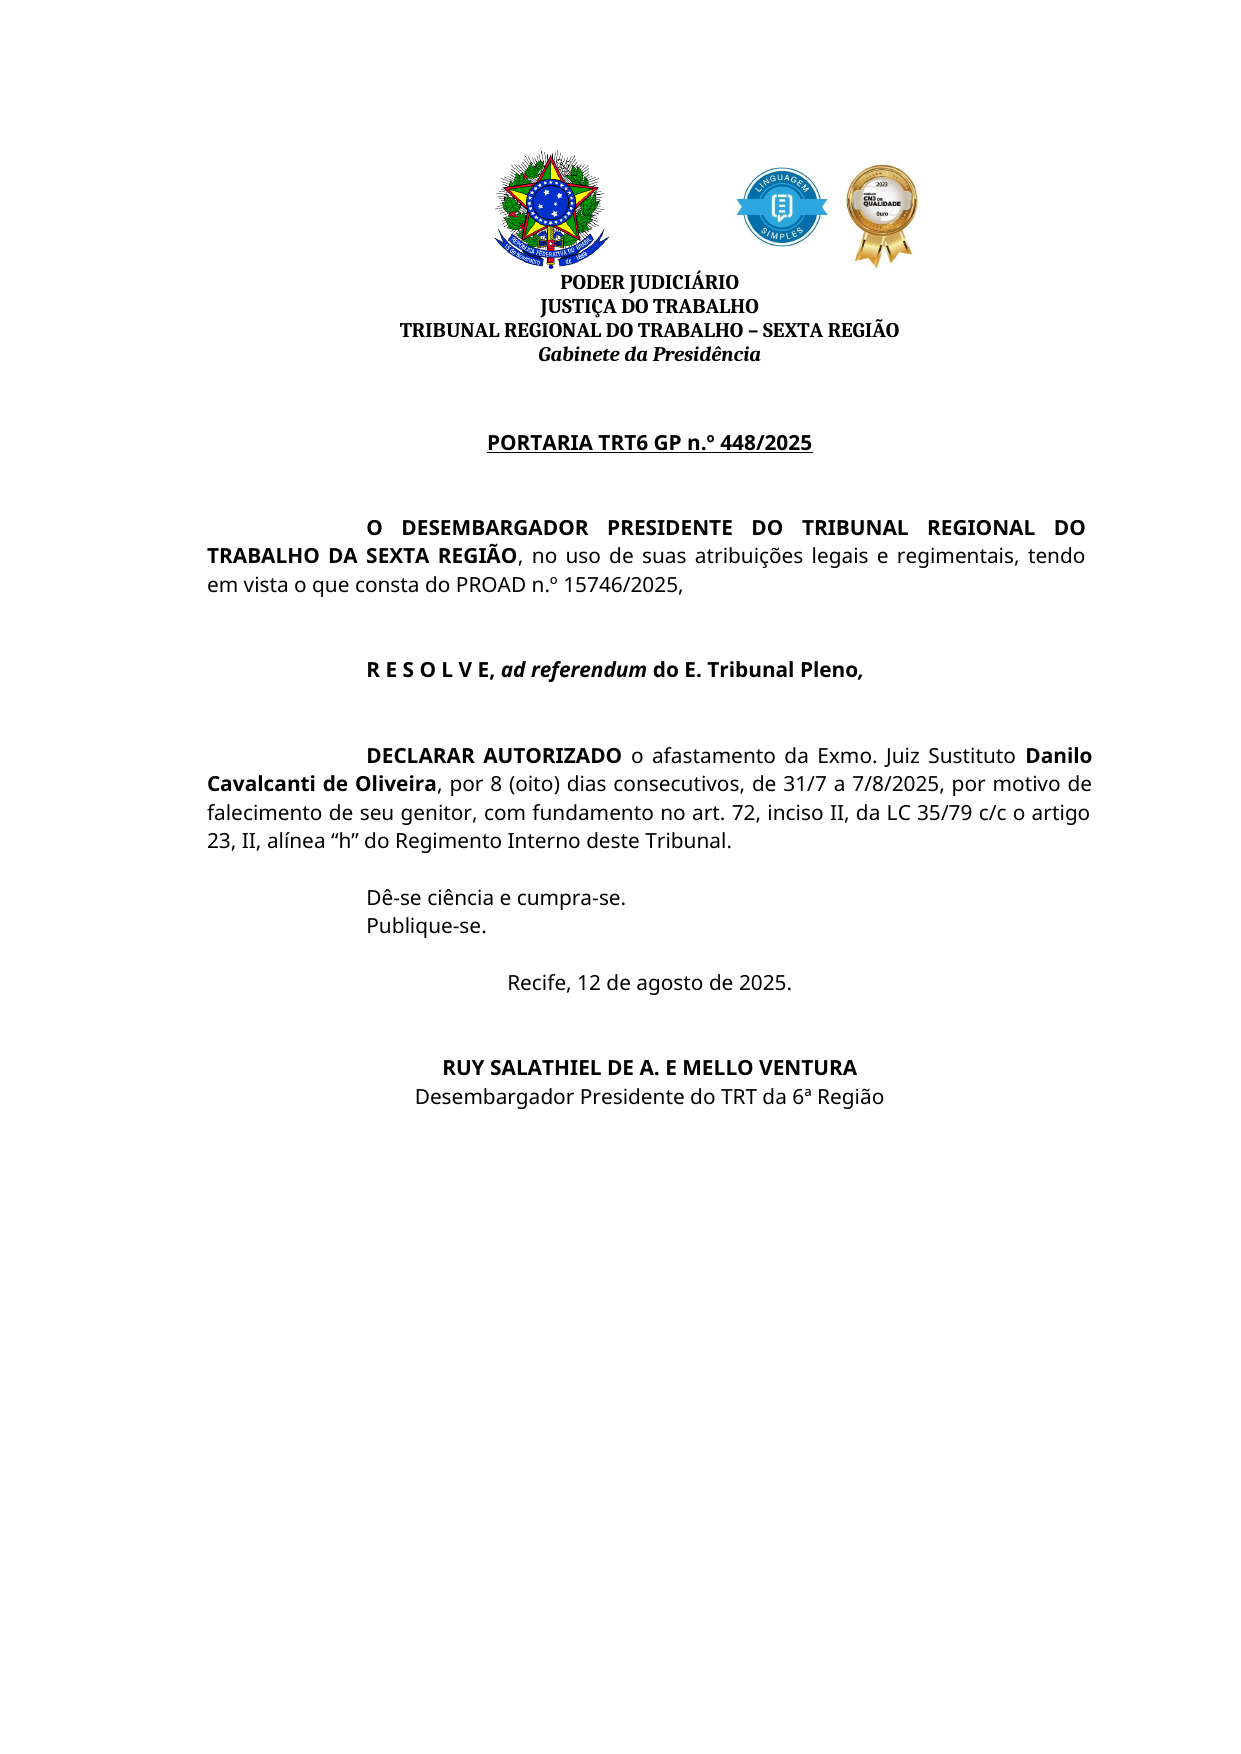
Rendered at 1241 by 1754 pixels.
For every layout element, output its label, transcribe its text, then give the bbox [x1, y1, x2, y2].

text O DESEMBARGADOR PRESIDENTE DO TRIBUNAL REGIONAL DO TRABALHO DA SEXTA REGIÃO, no uso de suas atribuições legais e regimentais, tendo em vista o que consta do PROAD n.º 15746/2025, [207, 513, 1087, 598]
text Publique-se. [207, 911, 1092, 940]
text JUSTIÇA DO TRABALHO [207, 295, 1092, 319]
text DECLARAR AUTORIZADO o afastamento da Exmo. Juiz Sustituto Danilo Cavalcanti de Oliveira, por 8 (oito) dias consecutivos, de 31/7 a 7/8/2025, por motivo de falecimento de seu genitor, com fundamento no art. 72, inciso II, da LC 35/79 c/c o artigo 23, II, alínea “h” do Regimento Interno deste Tribunal. [207, 741, 1092, 854]
text Gabinete da Presidência [207, 343, 1092, 367]
text RUY SALATHIEL DE A. E MELLO VENTURA [207, 1053, 1092, 1082]
text PORTARIA TRT6 GP n.º 448/2025 [207, 428, 1092, 456]
text R E S O L V E, ad referendum do E. Tribunal Pleno, [207, 655, 1087, 684]
picture [725, 155, 935, 271]
text TRIBUNAL REGIONAL DO TRABALHO – SEXTA REGIÃO [207, 319, 1092, 343]
text Recife, 12 de agosto de 2025. [207, 968, 1092, 997]
text PODER JUDICIÁRIO [207, 271, 1092, 295]
text Desembargador Presidente do TRT da 6ª Região [207, 1082, 1092, 1110]
text Dê-se ciência e cumpra-se. [207, 883, 1092, 911]
picture [488, 147, 612, 271]
